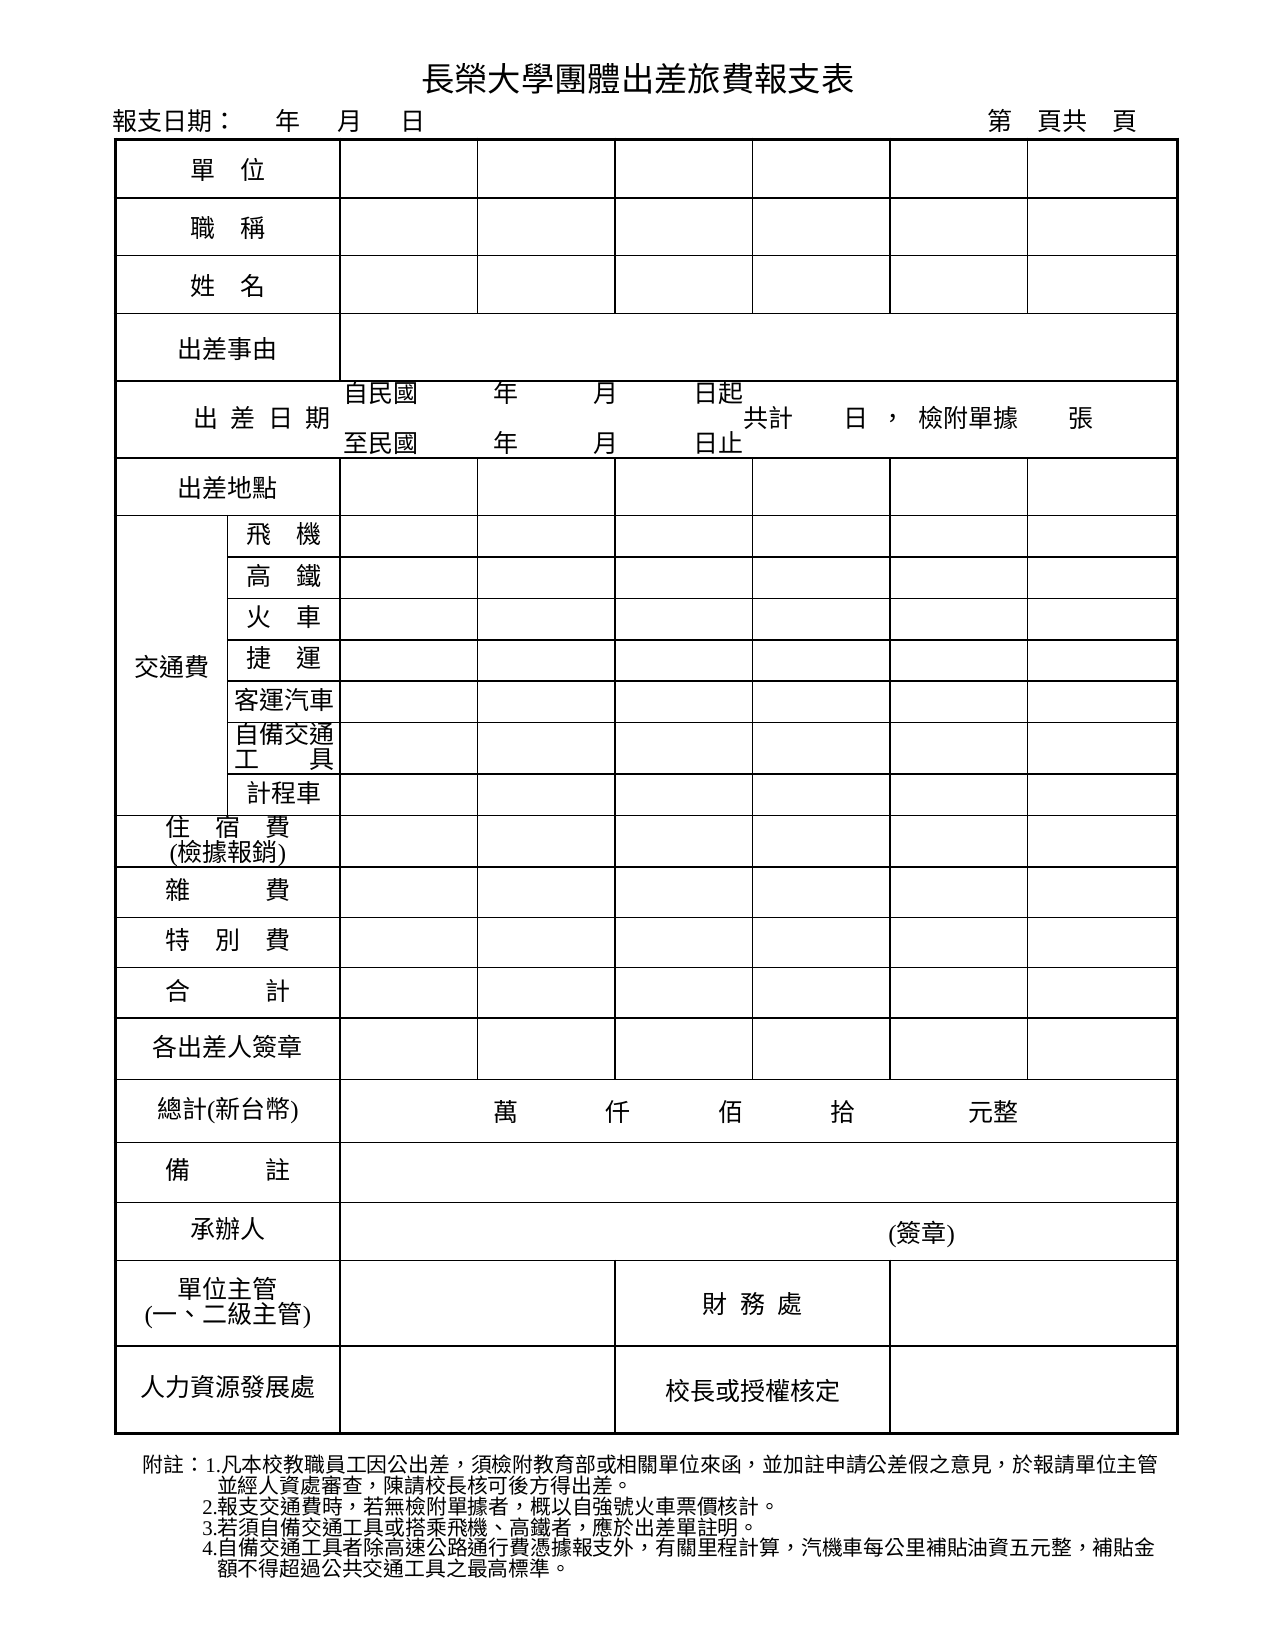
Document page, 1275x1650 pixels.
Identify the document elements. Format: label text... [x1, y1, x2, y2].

table_header [616, 141, 752, 197]
table_cell [1028, 723, 1176, 773]
table_cell [478, 558, 614, 597]
table_cell [616, 558, 752, 597]
table_cell [341, 1261, 614, 1345]
table_cell [891, 516, 1027, 556]
table_cell [891, 682, 1027, 722]
table_cell [341, 968, 477, 1017]
table_cell [616, 459, 752, 515]
table_cell [478, 516, 614, 556]
table_header [891, 141, 1027, 197]
table_cell [616, 1019, 752, 1078]
table_cell [1028, 775, 1176, 814]
table_cell [616, 816, 752, 866]
table_cell [341, 516, 477, 556]
table_cell [341, 459, 477, 515]
table_cell [891, 868, 1027, 916]
table_cell [753, 459, 889, 515]
table_cell [753, 516, 889, 556]
table_cell [1028, 599, 1176, 639]
table_cell 自備交通 工 具 [228, 723, 339, 773]
text 附註：1.凡本校教職員工因公出差，須檢附教育部或相關單位來函，並加註申請公差假之意見，於報請單位主管並經人資處審查，陳請校長核可後方得出差。 [143, 1456, 1162, 1497]
table_cell [891, 1347, 1176, 1432]
table_cell [1028, 918, 1176, 967]
table_cell 計程車 [228, 775, 339, 814]
text 2.報支交通費時，若無檢附單據者，概以自強號火車票價核計。 [202, 1497, 1162, 1518]
text 4.自備交通工具者除高速公路通行費憑據報支外，有關里程計算，汽機車每公里補貼油資五元整，補貼金額不得超過公共交通工具之最高標準。 [202, 1539, 1162, 1581]
table_cell [341, 918, 477, 967]
table_cell 火 車 [228, 599, 339, 639]
table_cell [341, 868, 477, 916]
table_cell [341, 314, 1176, 380]
table_cell 各出差人簽章 [117, 1019, 339, 1078]
table_header [1028, 141, 1176, 197]
table_cell [341, 723, 477, 773]
table_cell [341, 1347, 614, 1432]
table_cell [341, 558, 477, 597]
table_cell [1028, 682, 1176, 722]
table_cell 捷 運 [228, 641, 339, 680]
table_cell 雜 費 [117, 868, 339, 916]
table_cell [1028, 256, 1176, 313]
table_cell [616, 868, 752, 916]
table_cell [341, 199, 477, 255]
table_cell [616, 256, 752, 313]
table_cell [891, 1019, 1027, 1078]
table_cell [616, 599, 752, 639]
table_cell [478, 1019, 614, 1078]
table_cell [616, 775, 752, 814]
table_cell [891, 968, 1027, 1017]
table_cell 自民國 年 月 日起 出 差 日 期 共計 日 ， 檢附單據 張 至民國 年 月 日止 [117, 382, 1176, 457]
table_cell 承辦人 [117, 1203, 339, 1259]
table_cell 交通費 [117, 516, 227, 814]
table_cell 備 註 [117, 1143, 339, 1202]
table_header [753, 141, 889, 197]
table_cell 萬 仟 佰 拾 元整 [341, 1080, 1176, 1141]
table_cell [1028, 968, 1176, 1017]
table_cell [478, 968, 614, 1017]
table_cell (簽章) [341, 1203, 1176, 1259]
table_cell 高 鐵 [228, 558, 339, 597]
table_cell [478, 918, 614, 967]
table_cell [1028, 868, 1176, 916]
table_cell [341, 256, 477, 313]
table_cell [478, 868, 614, 916]
table_cell [753, 723, 889, 773]
table_cell [891, 558, 1027, 597]
table_cell [478, 816, 614, 866]
table_cell [753, 641, 889, 680]
text 長榮大學團體出差旅費報支表 [187, 53, 1088, 101]
table_cell [478, 775, 614, 814]
table_cell [753, 256, 889, 313]
table_cell [478, 199, 614, 255]
table_cell [753, 199, 889, 255]
table_cell 客運汽車 [228, 682, 339, 722]
table_cell [341, 641, 477, 680]
table_cell [753, 868, 889, 916]
table_cell [478, 641, 614, 680]
table_cell [616, 641, 752, 680]
table_cell [753, 682, 889, 722]
table_cell [616, 723, 752, 773]
table_cell [753, 1019, 889, 1078]
table_cell 校長或授權核定 [616, 1347, 889, 1432]
table_cell [341, 816, 477, 866]
table_cell [1028, 459, 1176, 515]
table_cell [341, 682, 477, 722]
table_cell [891, 775, 1027, 814]
table_cell [891, 723, 1027, 773]
table_header 單 位 [117, 141, 339, 197]
table_cell [616, 682, 752, 722]
table_cell 出差地點 [117, 459, 339, 515]
table_cell [891, 256, 1027, 313]
table_cell [753, 599, 889, 639]
table_cell [341, 599, 477, 639]
table_cell 總計(新台幣) [117, 1080, 339, 1141]
table_cell [478, 723, 614, 773]
table_header [341, 141, 477, 197]
table_cell [1028, 558, 1176, 597]
table_cell 住 宿 費 (檢據報銷) [117, 816, 339, 866]
table_cell [891, 816, 1027, 866]
table_cell [616, 968, 752, 1017]
table_cell [891, 459, 1027, 515]
table_cell 出差事由 [117, 314, 339, 380]
table_cell [341, 1019, 477, 1078]
table_cell [341, 1143, 1176, 1202]
table_cell [753, 918, 889, 967]
table_cell [891, 1261, 1176, 1345]
table_cell [478, 459, 614, 515]
table_cell [1028, 1019, 1176, 1078]
table_cell [1028, 641, 1176, 680]
table_cell 職 稱 [117, 199, 339, 255]
table_cell 飛 機 [228, 516, 339, 556]
table_cell [891, 641, 1027, 680]
text 報支日期： 年 月 日 第 頁共 頁 [112, 101, 1174, 138]
text 3.若須自備交通工具或搭乘飛機、高鐵者，應於出差單註明。 [202, 1518, 1162, 1539]
table_cell [891, 199, 1027, 255]
table_cell 特 別 費 [117, 918, 339, 967]
table_cell 姓 名 [117, 256, 339, 313]
table_cell [891, 918, 1027, 967]
table_cell [1028, 516, 1176, 556]
table_cell [753, 816, 889, 866]
table_cell 單位主管 (一、二級主管) [117, 1261, 339, 1345]
table_header [478, 141, 614, 197]
table_cell [1028, 816, 1176, 866]
table_cell [616, 199, 752, 255]
table_cell 合 計 [117, 968, 339, 1017]
table_cell [341, 775, 477, 814]
table_cell [891, 599, 1027, 639]
table_cell [478, 599, 614, 639]
table_cell [753, 968, 889, 1017]
table_cell [478, 682, 614, 722]
table_cell [753, 775, 889, 814]
table_cell 人力資源發展處 [117, 1347, 339, 1432]
table_cell [1028, 199, 1176, 255]
table_cell [616, 918, 752, 967]
table_cell 財 務 處 [616, 1261, 889, 1345]
table_cell [616, 516, 752, 556]
table_cell [753, 558, 889, 597]
table_cell [478, 256, 614, 313]
